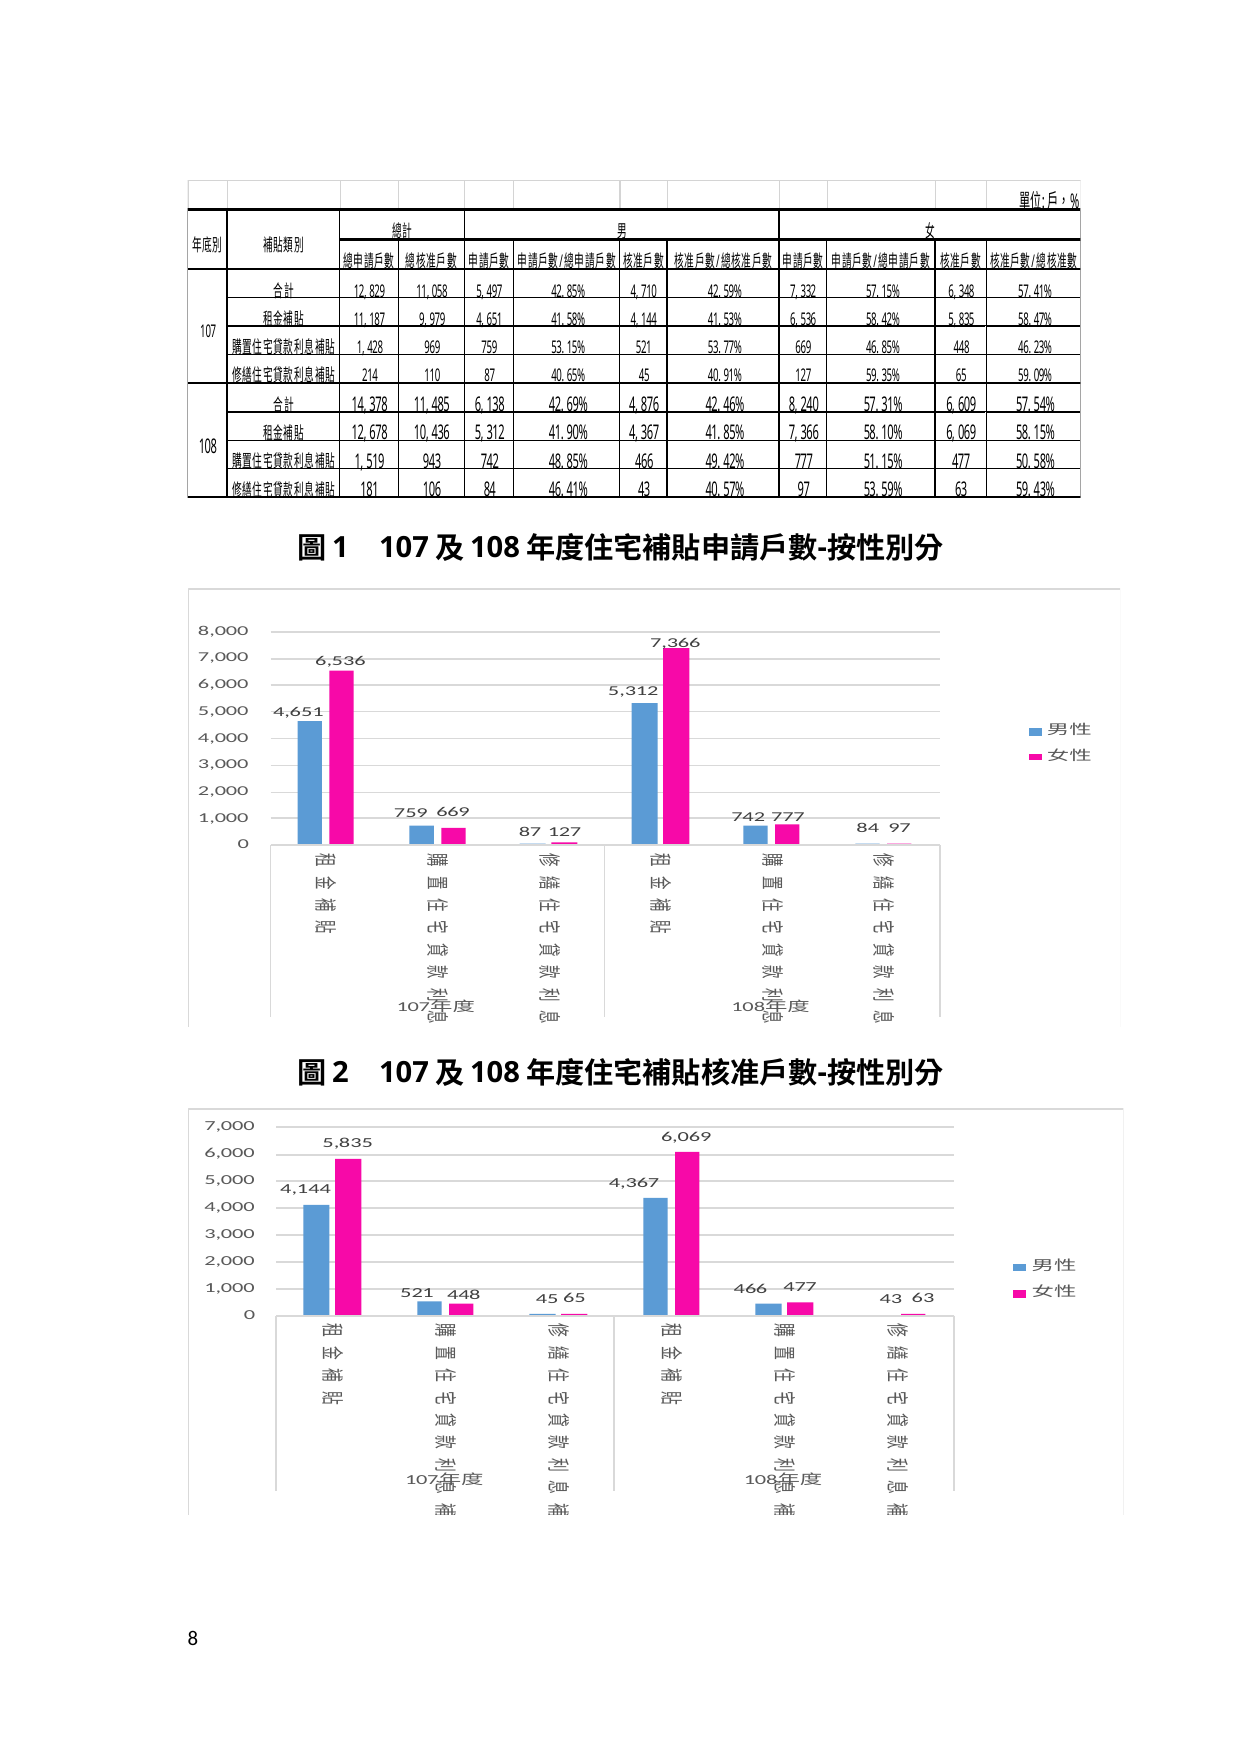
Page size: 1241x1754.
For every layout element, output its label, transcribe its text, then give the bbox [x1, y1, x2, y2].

text 圖2 107及108年度住宅補貼核准戶數-按性別分 [187, 1027, 1053, 1102]
text 圖1 107及108年度住宅補貼申請戶數-按性別分 [187, 502, 1053, 577]
